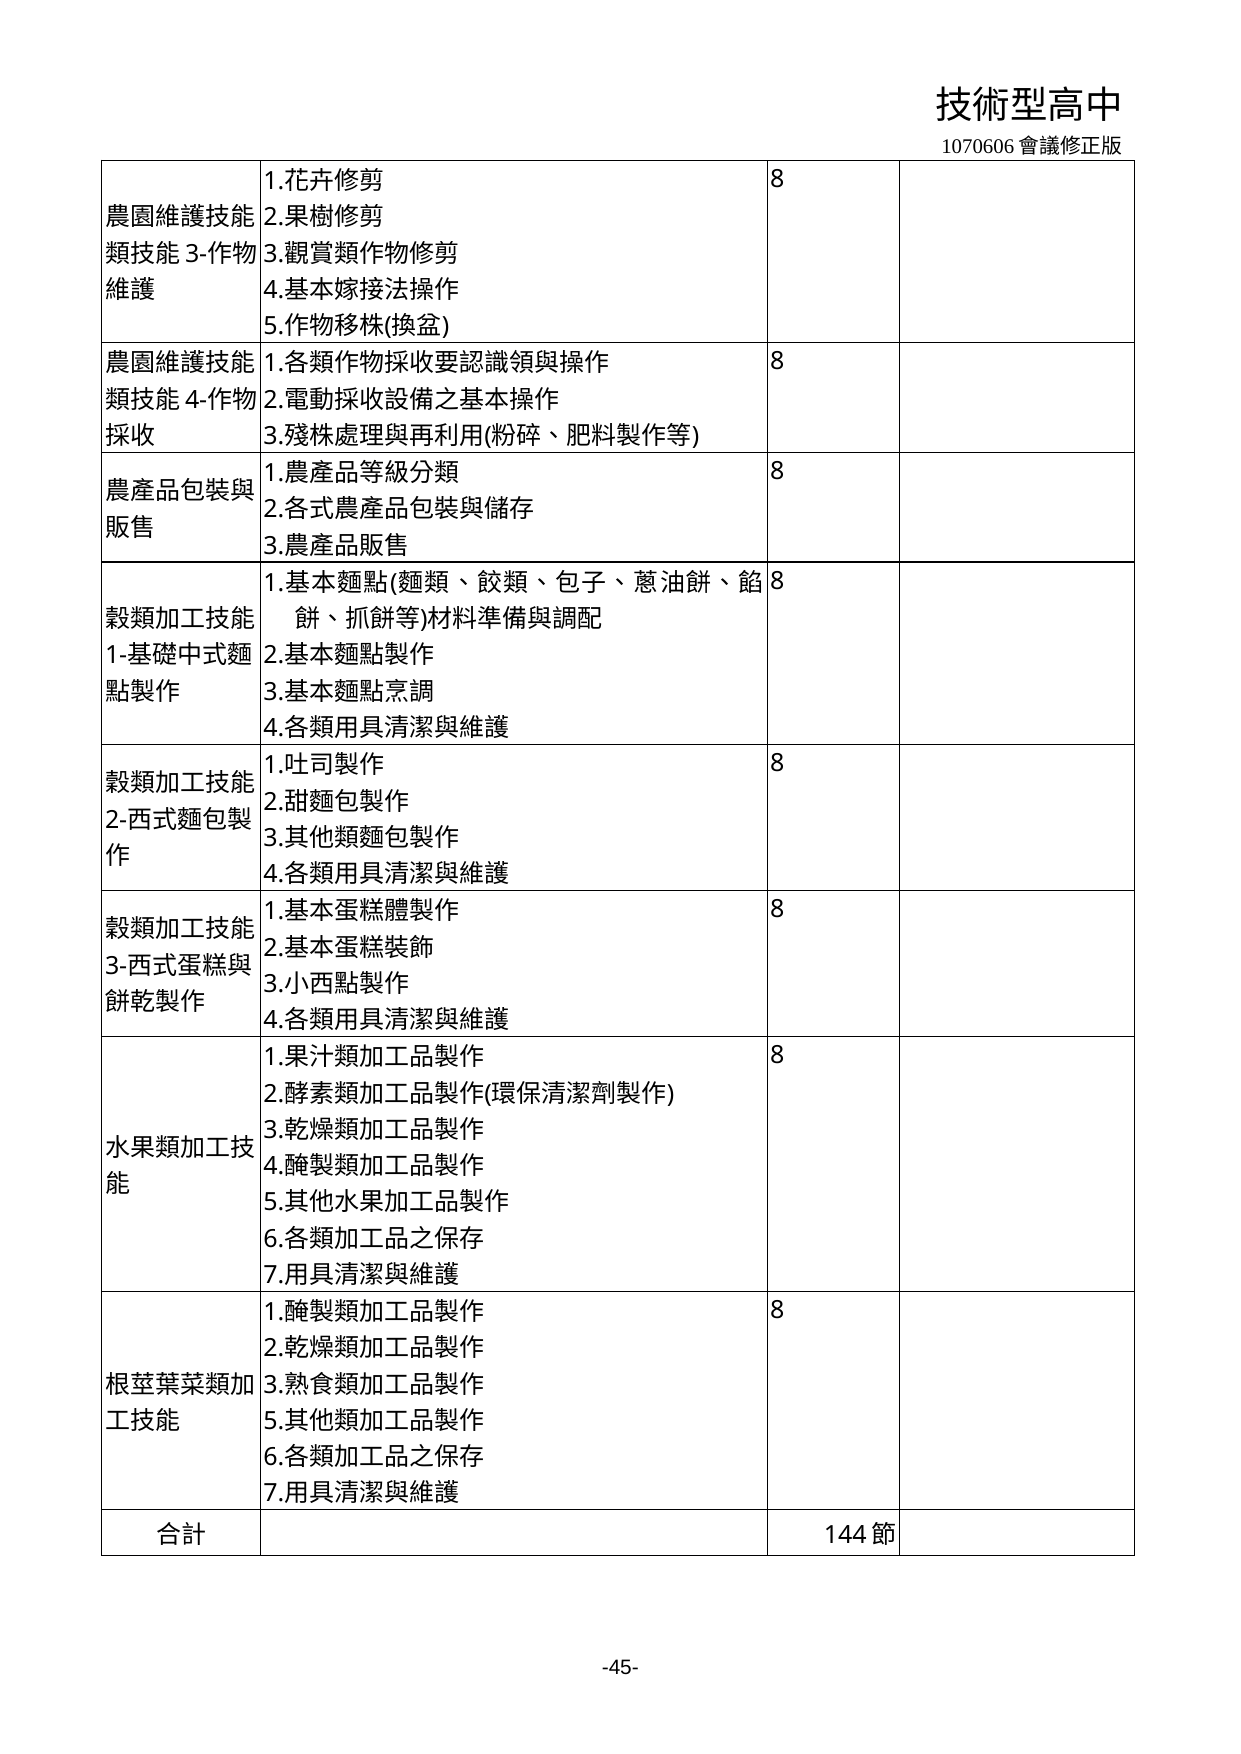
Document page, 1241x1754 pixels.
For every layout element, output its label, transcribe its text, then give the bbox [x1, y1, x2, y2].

table_cell 8 [768, 891, 899, 1036]
table_cell 農園維護技能類技能3-作物維護 [102, 161, 260, 342]
table_cell 農產品包裝與販售 [102, 453, 260, 561]
table_cell 1.果汁類加工品製作 2.酵素類加工品製作(環保清潔劑製作) 3.乾燥類加工品製作 4.醃製類加工品製作 5.其他水果加工品製作 6.各類加工品之保存 7.用具清潔與維護 [261, 1037, 767, 1291]
table_cell 1.各類作物採收要認識領與操作 2.電動採收設備之基本操作 3.殘株處理與再利用(粉碎、肥料製作等) [261, 343, 767, 452]
table_cell 1.花卉修剪 2.果樹修剪 3.觀賞類作物修剪 4.基本嫁接法操作 5.作物移株(換盆) [261, 161, 767, 342]
table_cell 8 [768, 161, 899, 342]
table_cell 合計 [102, 1510, 260, 1555]
table_cell 1.基本蛋糕體製作 2.基本蛋糕裝飾 3.小西點製作 4.各類用具清潔與維護 [261, 891, 767, 1036]
table_cell 穀類加工技能2-西式麵包製作 [102, 745, 260, 890]
table_cell 8 [768, 563, 899, 744]
table_cell 1.基本麵點(麵類、餃類、包子、蔥油餅、餡餅、抓餅等)材料準備與調配 2.基本麵點製作 3.基本麵點烹調 4.各類用具清潔與維護 [261, 563, 767, 744]
table_cell [900, 745, 1134, 890]
table_cell [900, 161, 1134, 342]
table_cell 8 [768, 453, 899, 561]
table_cell 穀類加工技能1-基礎中式麵點製作 [102, 563, 260, 744]
table_cell 1.醃製類加工品製作 2.乾燥類加工品製作 3.熟食類加工品製作 5.其他類加工品製作 6.各類加工品之保存 7.用具清潔與維護 [261, 1292, 767, 1509]
table_cell 根莖葉菜類加工技能 [102, 1292, 260, 1509]
table_cell [261, 1510, 767, 1555]
table_cell 8 [768, 343, 899, 452]
table_cell [900, 1292, 1134, 1509]
table_cell 8 [768, 745, 899, 890]
table_cell 水果類加工技能 [102, 1037, 260, 1291]
table_cell 1.農產品等級分類 2.各式農產品包裝與儲存 3.農產品販售 [261, 453, 767, 561]
table_cell [900, 343, 1134, 452]
table_cell 8 [768, 1037, 899, 1291]
table_cell [900, 891, 1134, 1036]
table_cell [900, 1037, 1134, 1291]
table_cell 穀類加工技能3-西式蛋糕與餅乾製作 [102, 891, 260, 1036]
table_cell [900, 563, 1134, 744]
table_cell 8 [768, 1292, 899, 1509]
table_cell 農園維護技能類技能4-作物採收 [102, 343, 260, 452]
table_cell [900, 1510, 1134, 1555]
table_cell 1.吐司製作 2.甜麵包製作 3.其他類麵包製作 4.各類用具清潔與維護 [261, 745, 767, 890]
table_cell [900, 453, 1134, 561]
table_cell 144節 [768, 1510, 899, 1555]
